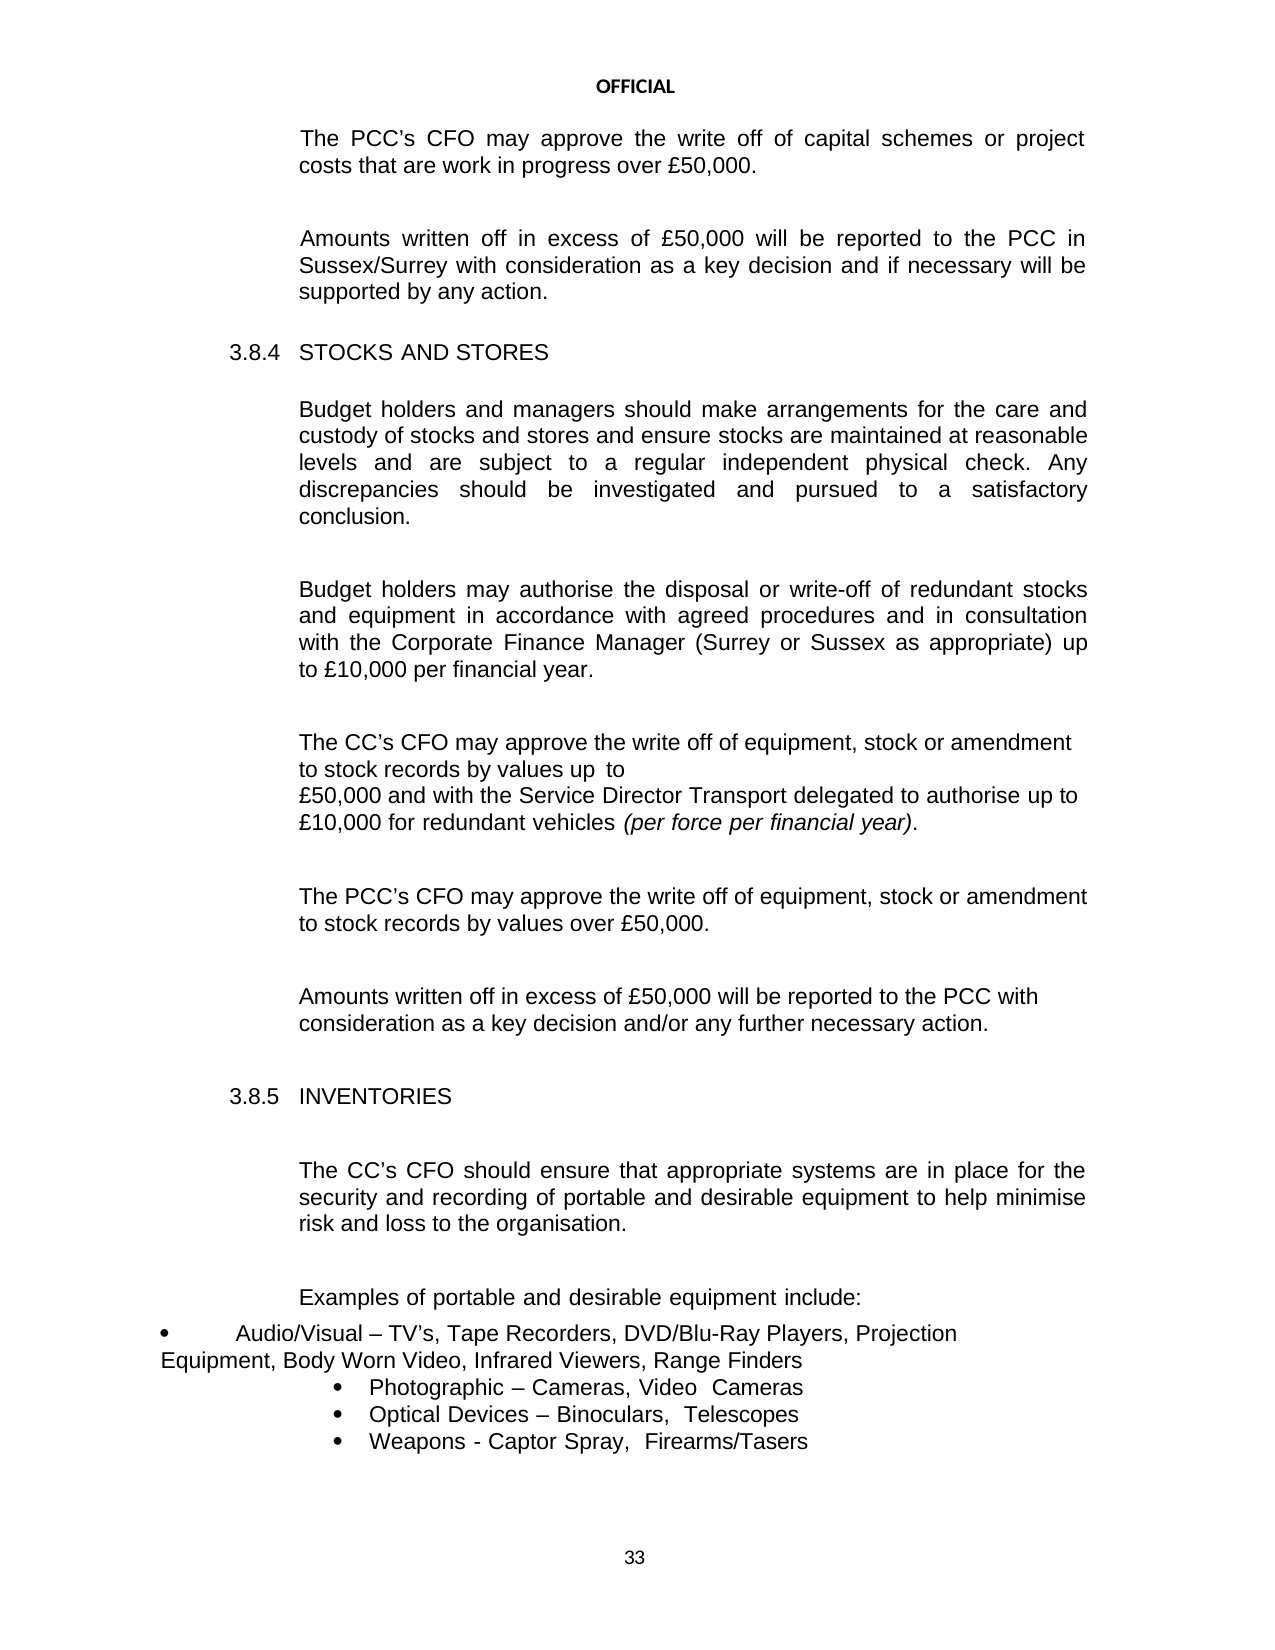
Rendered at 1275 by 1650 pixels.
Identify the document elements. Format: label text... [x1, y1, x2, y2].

list Audio/Visual – TV’s, Tape Recorders, DVD/Blu-Ray Players, Projection Equipment, Body Worn Video, Infrared Viewers, Range Finders [160, 1320, 1051, 1373]
subtitle INVENTORIES [229, 1083, 1152, 1109]
list Weapons - Captor Spray, Firearms/Tasers [334, 1428, 1152, 1454]
text Amounts written off in excess of £50,000 will be reported to the PCC in Sussex/Surrey with consideration as a key decision and if necessary will be supported by any action. [298, 225, 1087, 305]
text Amounts written off in excess of £50,000 will be reported to the PCC with consideration as a key decision and/or any further necessary action. [298, 983, 1152, 1036]
list Photographic – Cameras, Video Cameras [334, 1373, 1152, 1401]
text The PCC’s CFO may approve the write off of equipment, stock or amendment to stock records by values over £50,000. [298, 883, 1096, 937]
subtitle STOCKS AND STORES [229, 339, 1152, 366]
list Optical Devices – Binoculars, Telescopes [334, 1401, 1152, 1427]
text Budget holders and managers should make arrangements for the care and custody of stocks and stores and ensure stocks are maintained at reasonable levels and are subject to a regular independent physical check. Any discrepancies should be investigated and pursued to a satisfactory conclusion. [298, 396, 1088, 529]
text Examples of portable and desirable equipment include: [298, 1283, 1152, 1310]
text The CC’s CFO may approve the write off of equipment, stock or amendment to stock records by values up to [298, 729, 1087, 782]
text £50,000 and with the Service Director Transport delegated to authorise up to [298, 783, 1152, 809]
text £10,000 for redundant vehicles (per force per financial year). [298, 809, 1152, 836]
text The CC’s CFO should ensure that appropriate systems are in place for the security and recording of portable and desirable equipment to help minimise risk and loss to the organisation. [298, 1157, 1087, 1236]
text The PCC’s CFO may approve the write off of capital schemes or project costs that are work in progress over £50,000. [298, 125, 1085, 178]
text Budget holders may authorise the disposal or write-off of redundant stocks and equipment in accordance with agreed procedures and in consultation with the Corporate Finance Manager (Surrey or Sussex as appropriate) up to £10,000 per financial year. [298, 576, 1088, 682]
